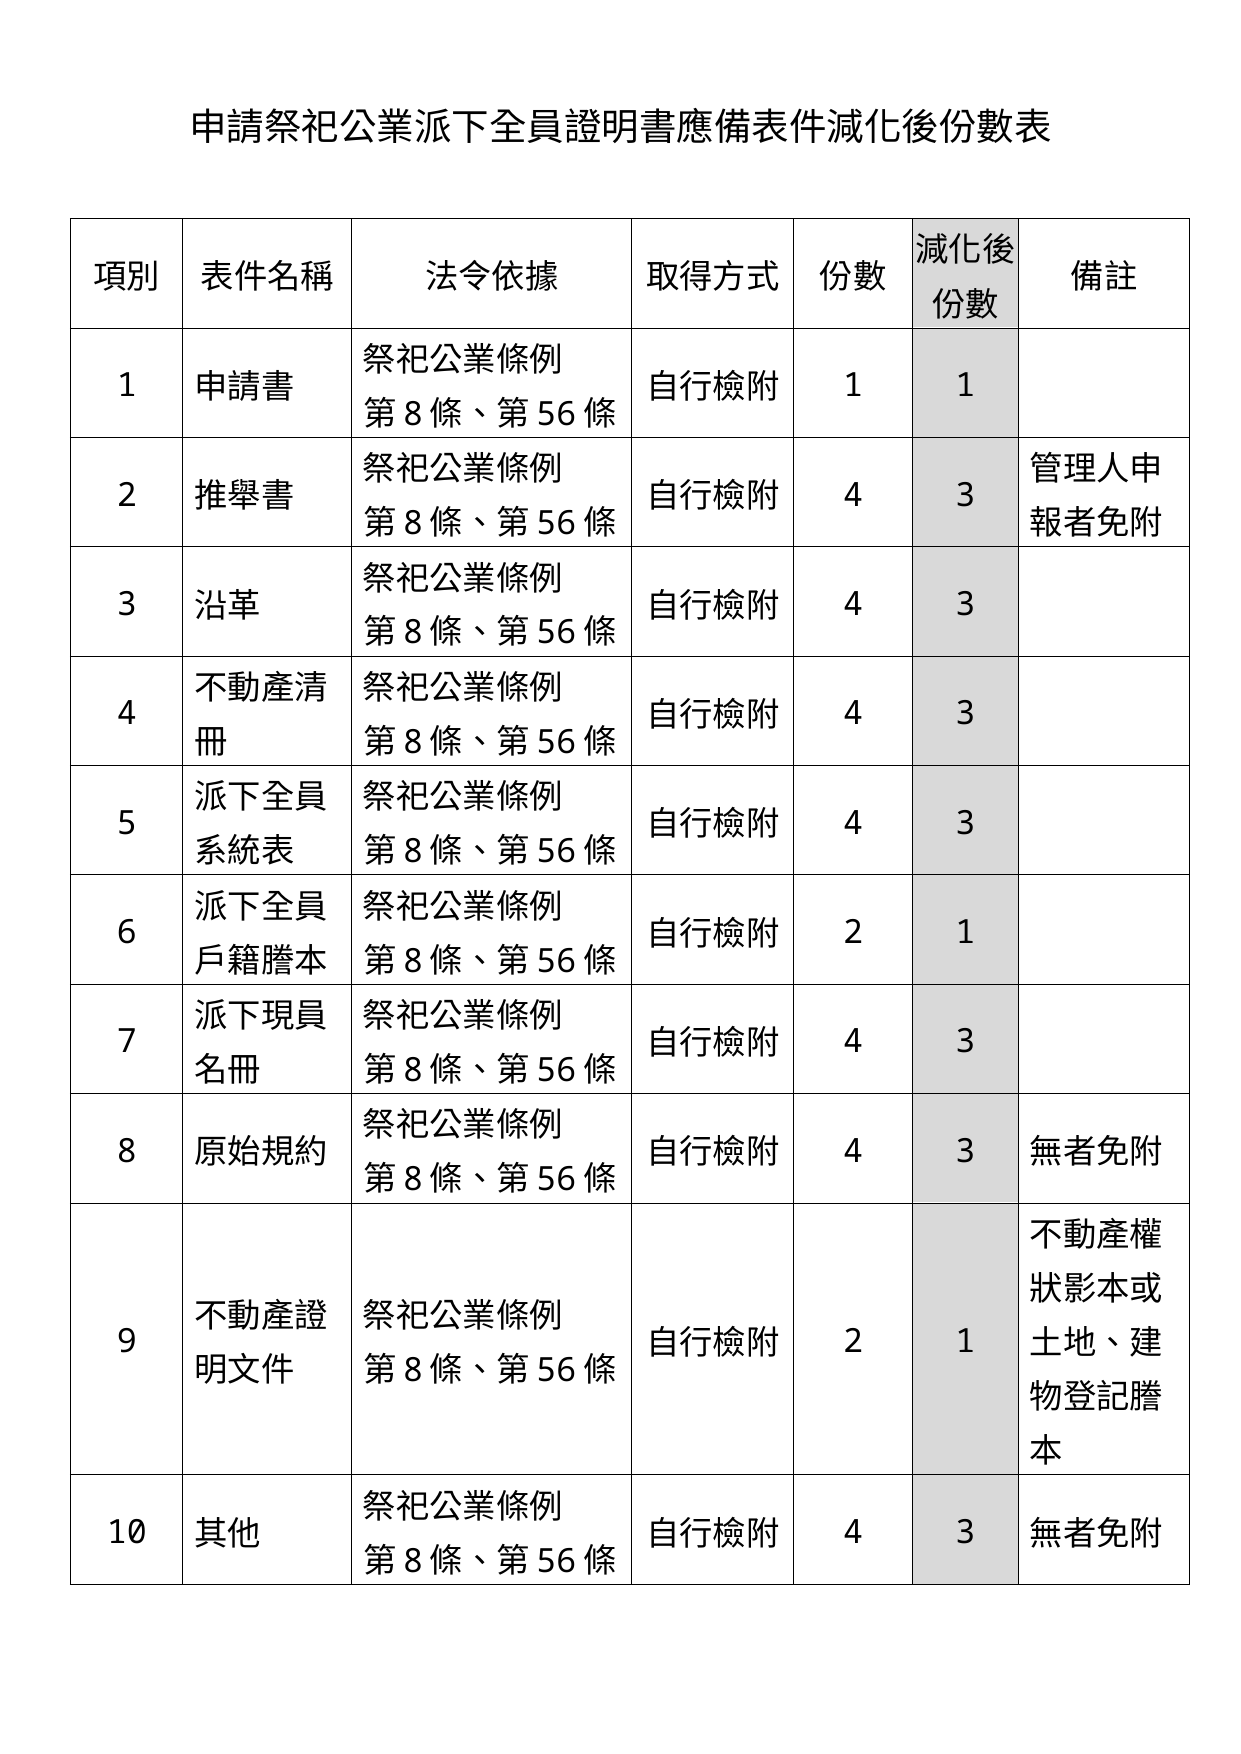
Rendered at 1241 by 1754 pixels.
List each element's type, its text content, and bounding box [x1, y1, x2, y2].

table_cell 2 [71, 438, 182, 546]
table_cell 3 [913, 438, 1018, 546]
table_cell 1 [71, 329, 182, 437]
table_cell 祭祀公業條例 第8條、第56條 [352, 1094, 631, 1202]
table_cell 派下全員戶籍謄本 [183, 875, 351, 984]
text 申請祭祀公業派下全員證明書應備表件減化後份數表 [59, 83, 1181, 164]
table_cell 4 [71, 657, 182, 765]
table_cell 自行檢附 [632, 547, 793, 656]
table_cell 1 [913, 329, 1018, 437]
table_cell 其他 [183, 1475, 351, 1584]
table_cell 4 [794, 657, 912, 765]
table_cell 自行檢附 [632, 1204, 793, 1474]
table_cell 5 [71, 766, 182, 874]
table_cell 3 [913, 1094, 1018, 1202]
table_cell 祭祀公業條例 第8條、第56條 [352, 985, 631, 1093]
table_cell 沿革 [183, 547, 351, 656]
table_cell 祭祀公業條例 第8條、第56條 [352, 1475, 631, 1584]
table_cell 3 [913, 985, 1018, 1093]
table_cell 1 [913, 875, 1018, 984]
table_cell 4 [794, 547, 912, 656]
table_cell 不動產權狀影本或土地、建物登記謄本 [1019, 1204, 1189, 1474]
table_cell 自行檢附 [632, 985, 793, 1093]
table_cell [1019, 547, 1189, 656]
table_cell [1019, 766, 1189, 874]
table_cell 9 [71, 1204, 182, 1474]
table_cell 派下全員系統表 [183, 766, 351, 874]
table_cell 自行檢附 [632, 1475, 793, 1584]
table_cell 推舉書 [183, 438, 351, 546]
table_cell 申請書 [183, 329, 351, 437]
table_cell 祭祀公業條例 第8條、第56條 [352, 438, 631, 546]
table_cell 祭祀公業條例 第8條、第56條 [352, 657, 631, 765]
table_cell 原始規約 [183, 1094, 351, 1202]
table_cell [1019, 657, 1189, 765]
table_cell 8 [71, 1094, 182, 1202]
table_cell 無者免附 [1019, 1475, 1189, 1584]
table_header 項別 [71, 219, 182, 327]
table_cell 3 [913, 766, 1018, 874]
table_cell 不動產證明文件 [183, 1204, 351, 1474]
table_cell 4 [794, 438, 912, 546]
table_cell 4 [794, 1475, 912, 1584]
table_header 法令依據 [352, 219, 631, 327]
table_header 份數 [794, 219, 912, 327]
table_cell 1 [794, 329, 912, 437]
table_cell 7 [71, 985, 182, 1093]
table_cell 祭祀公業條例 第8條、第56條 [352, 766, 631, 874]
table_cell 自行檢附 [632, 875, 793, 984]
table_header 減化後份數 [913, 219, 1018, 327]
table_cell 4 [794, 766, 912, 874]
table_cell [1019, 985, 1189, 1093]
table_cell [1019, 875, 1189, 984]
table_header 備註 [1019, 219, 1189, 327]
table_cell 自行檢附 [632, 1094, 793, 1202]
table_cell 3 [913, 657, 1018, 765]
table_cell 不動產清冊 [183, 657, 351, 765]
table_cell 祭祀公業條例 第8條、第56條 [352, 1204, 631, 1474]
table_cell 自行檢附 [632, 766, 793, 874]
table_cell 4 [794, 1094, 912, 1202]
table_cell 3 [71, 547, 182, 656]
table_cell 2 [794, 875, 912, 984]
table_cell 管理人申報者免附 [1019, 438, 1189, 546]
table_cell 自行檢附 [632, 329, 793, 437]
table_cell 4 [794, 985, 912, 1093]
table_cell 3 [913, 547, 1018, 656]
table_cell 2 [794, 1204, 912, 1474]
table_cell 6 [71, 875, 182, 984]
table_header 表件名稱 [183, 219, 351, 327]
table_cell 自行檢附 [632, 438, 793, 546]
table_cell 1 [913, 1204, 1018, 1474]
table_cell [1019, 329, 1189, 437]
table_cell 派下現員名冊 [183, 985, 351, 1093]
table_cell 祭祀公業條例 第8條、第56條 [352, 875, 631, 984]
table_header 取得方式 [632, 219, 793, 327]
table_cell 無者免附 [1019, 1094, 1189, 1202]
table_cell 自行檢附 [632, 657, 793, 765]
table_cell 10 [71, 1475, 182, 1584]
table_cell 祭祀公業條例 第8條、第56條 [352, 329, 631, 437]
table_cell 祭祀公業條例 第8條、第56條 [352, 547, 631, 656]
table_cell 3 [913, 1475, 1018, 1584]
